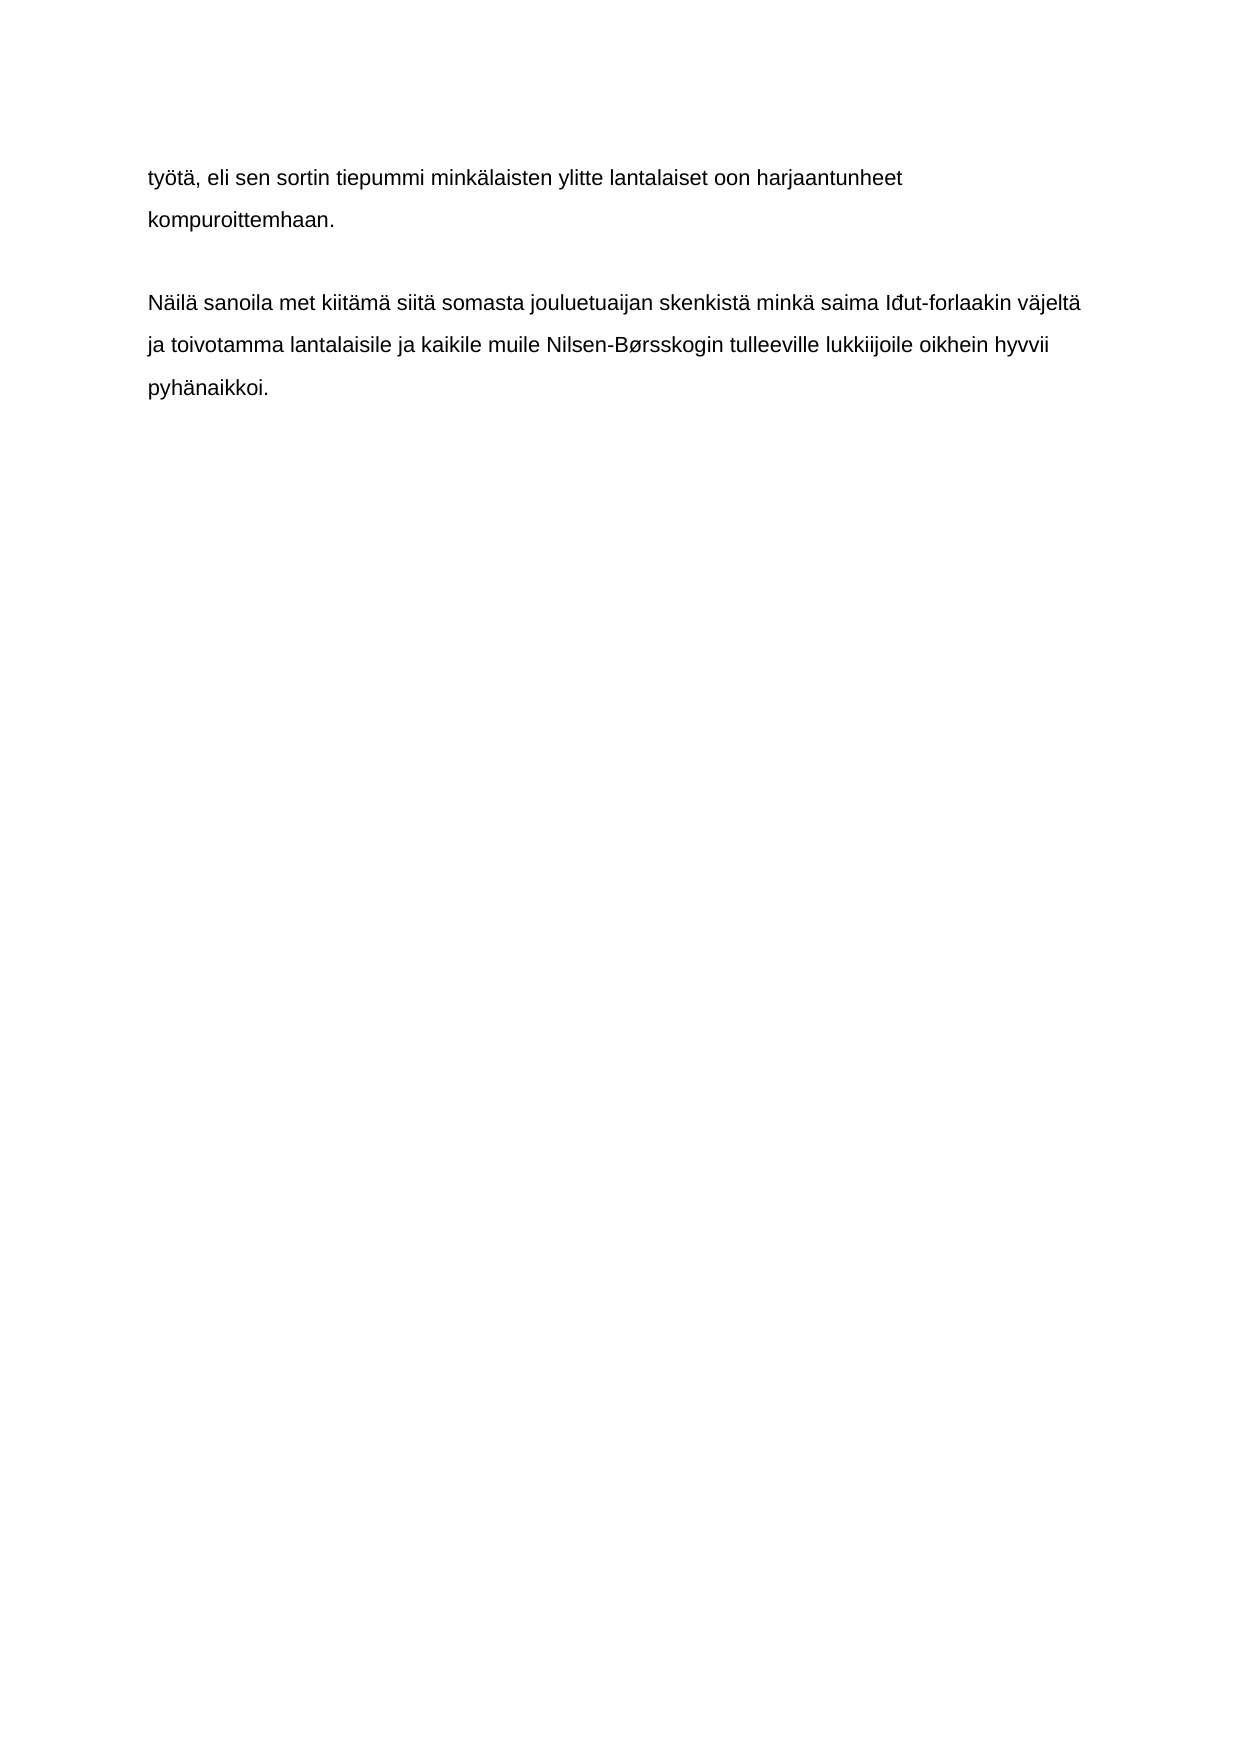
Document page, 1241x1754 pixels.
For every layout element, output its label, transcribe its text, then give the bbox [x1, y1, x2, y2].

text työtä, eli sen sortin tiepummi minkälaisten ylitte lantalaiset oon harjaantunheet kompuroittemhaan. [148, 148, 1093, 233]
text Näilä sanoila met kiitämä siitä somasta jouluetuaijan skenkistä minkä saima Iđut-forlaakin väjeltä ja toivotamma lantalaisile ja kaikile muile Nilsen-Børsskogin tulleeville lukkiijoile oikhein hyvvii pyhänaikkoi. [148, 273, 1093, 400]
